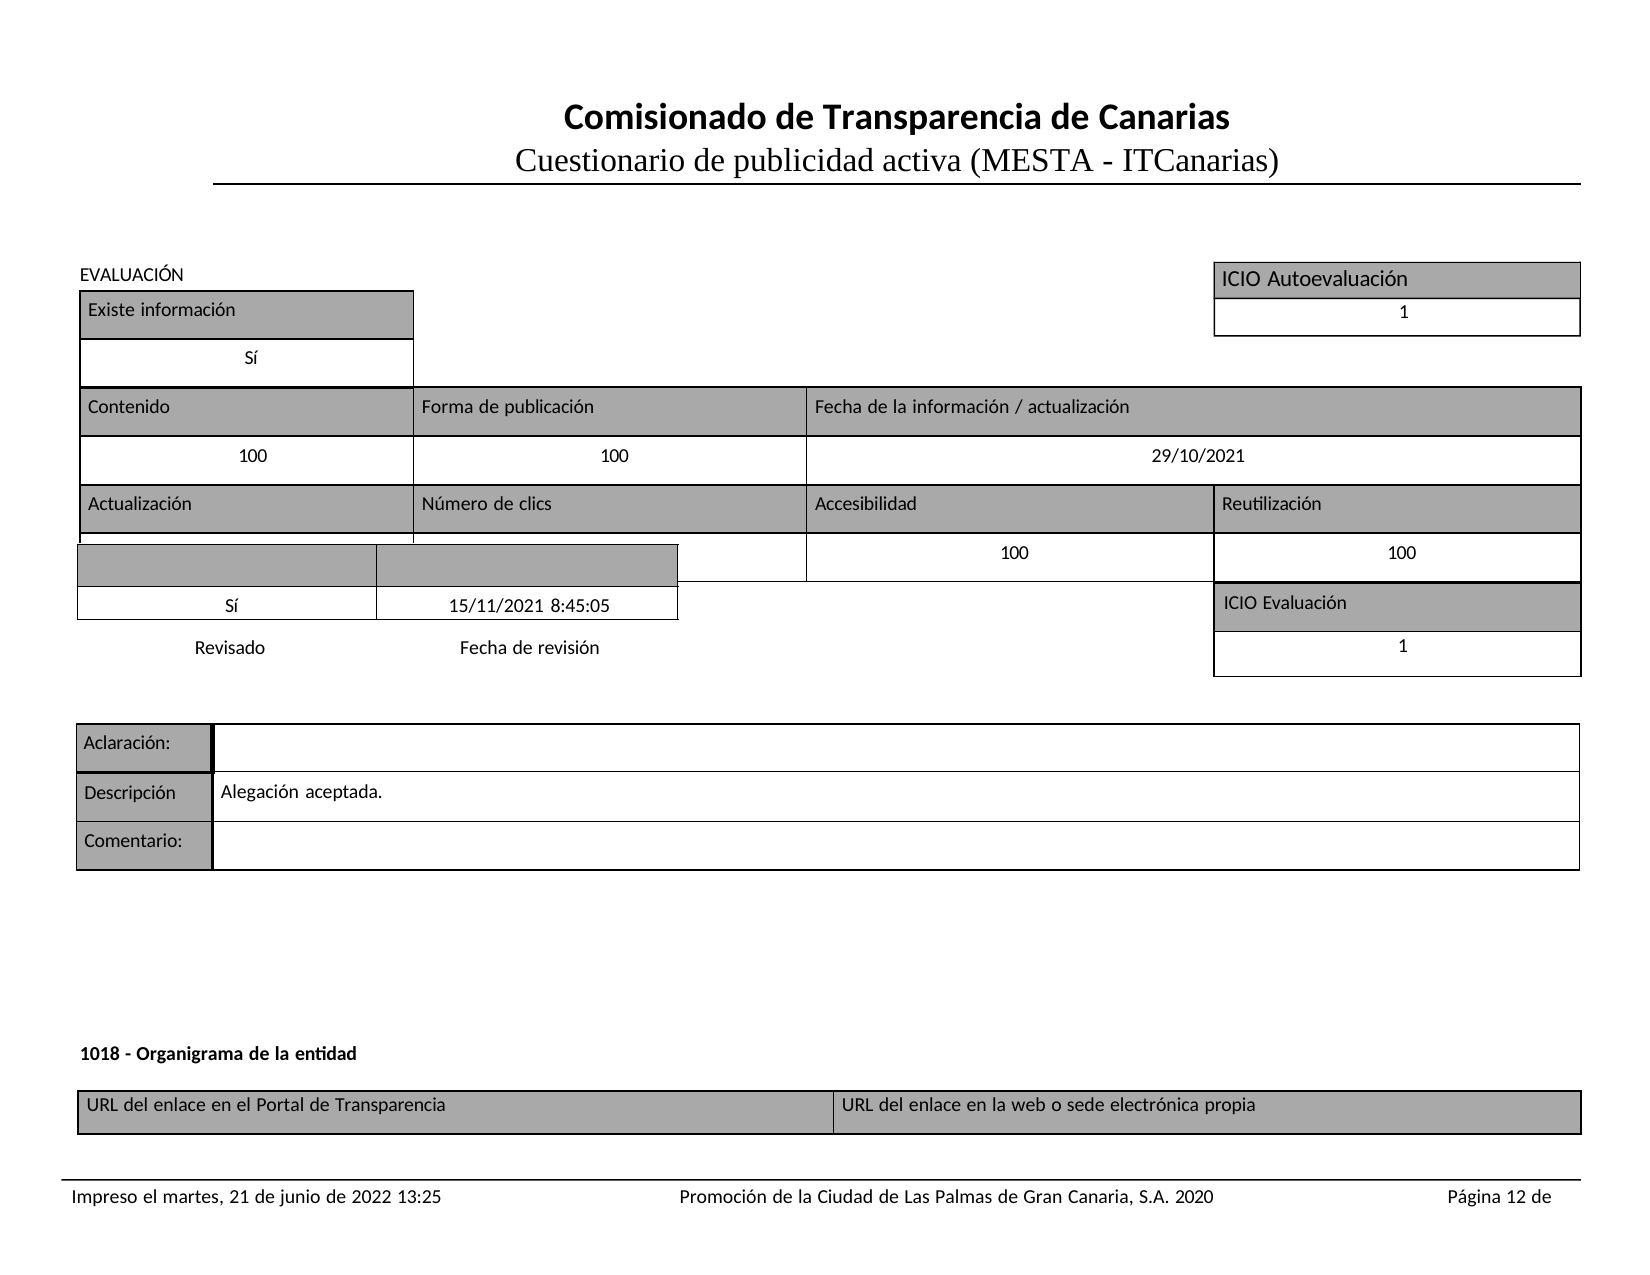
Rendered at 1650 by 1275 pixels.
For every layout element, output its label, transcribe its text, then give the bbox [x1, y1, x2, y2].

table_cell 100 [1215, 534, 1580, 581]
table_cell Número de clics [414, 486, 806, 532]
table_cell Reutilización [1215, 486, 1580, 532]
table_header [78, 545, 376, 586]
table_header [215, 725, 1579, 771]
table_cell Fecha de la información / actualización [807, 388, 1580, 435]
table_cell Sí [81, 340, 413, 386]
table_header Aclaración: [77, 725, 210, 771]
table_cell 100 [807, 534, 1213, 581]
table_cell Forma de publicación [414, 388, 806, 435]
table_cell 1 [1215, 632, 1580, 676]
table_cell Contenido [81, 389, 413, 435]
table_header 1 [414, 290, 1581, 386]
table_cell 29/10/2021 [807, 437, 1580, 484]
table_cell Actualización [81, 486, 413, 532]
table_cell Accesibilidad [807, 486, 1213, 532]
table_cell ICIO Evaluación [1215, 584, 1580, 631]
table_header URL del enlace en la web o sede electrónica propia [834, 1092, 1580, 1133]
table_header Existe información [81, 292, 413, 338]
table_cell Sí [78, 587, 376, 619]
text 1018 - Organigrama de la entidad [79, 1041, 1592, 1066]
table_cell 100 [81, 437, 413, 484]
table_cell REVISIÓN Revisado Fecha de revisión [80, 582, 1213, 676]
table_cell Comentario: [77, 822, 211, 869]
text EVALUACIÓN [79, 262, 1213, 286]
text [1581, 262, 1592, 286]
table_cell 15/11/2021 8:45:05 [377, 587, 677, 619]
table_cell Alegación aceptada. [214, 772, 1579, 821]
table_cell 100 [81, 534, 413, 543]
table_header [377, 545, 677, 586]
table_cell 1 [414, 534, 806, 581]
table_header URL del enlace en el Portal de Transparencia [79, 1092, 833, 1133]
table_cell [214, 822, 1579, 869]
table_cell Descripción [77, 774, 211, 821]
table_cell 100 [414, 437, 806, 484]
